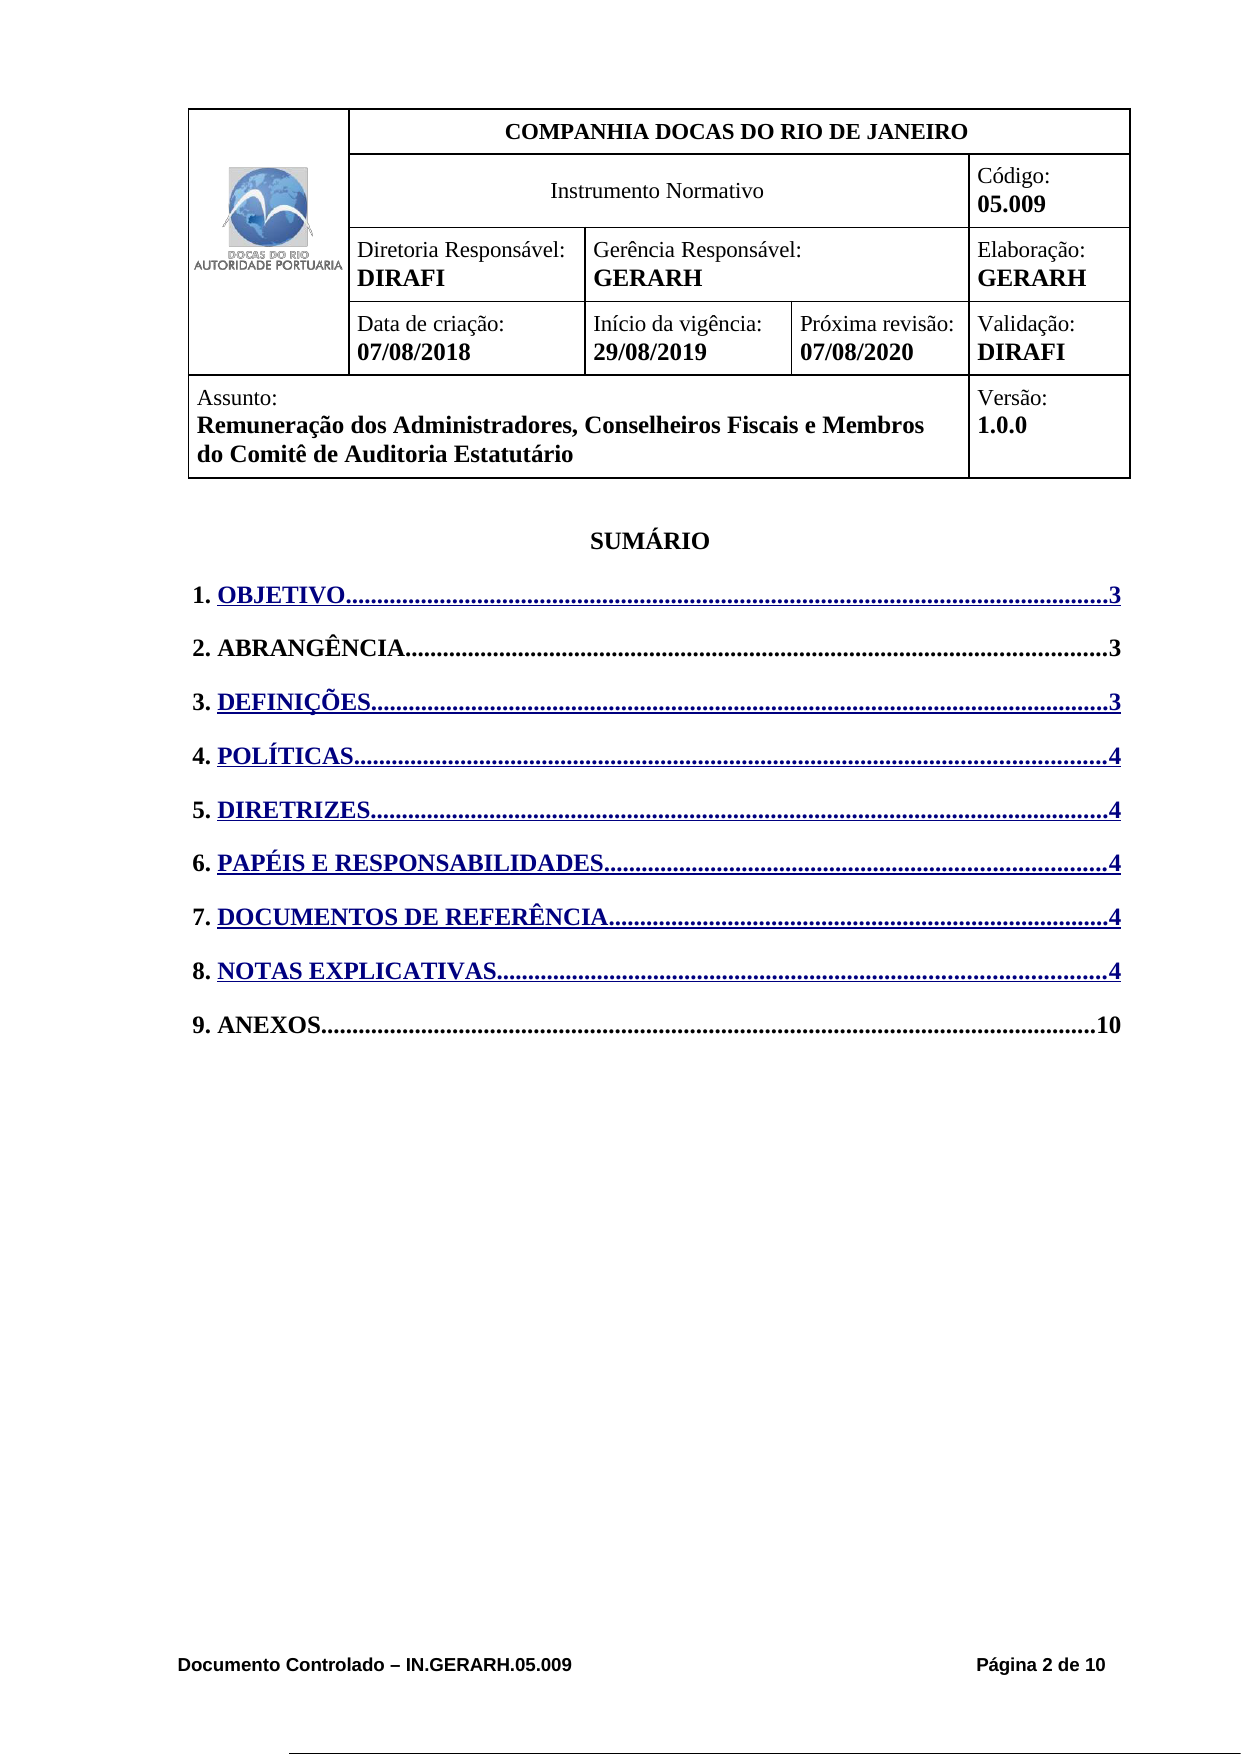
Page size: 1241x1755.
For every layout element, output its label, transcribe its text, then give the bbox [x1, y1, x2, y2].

table_cell Código: 05.009 [970, 155, 1129, 227]
table_cell Validação: DIRAFI [970, 302, 1129, 374]
list POLÍTICAS 4 [192, 741, 1143, 770]
table_cell Gerência Responsável: GERARH [586, 228, 968, 301]
list DEFINIÇÕES 3 [192, 687, 1143, 716]
list PAPÉIS E RESPONSABILIDADES 4 [192, 848, 1143, 877]
table_cell Data de criação: 07/08/2018 [350, 302, 584, 374]
table_header COMPANHIA DOCAS DO RIO DE JANEIRO [350, 110, 1129, 153]
table_cell Versão: 1.0.0 [970, 376, 1129, 477]
table_cell Elaboração: GERARH [970, 228, 1129, 301]
table_cell Instrumento Normativo [350, 155, 968, 227]
list DIRETRIZES 4 [192, 795, 1143, 823]
table_cell Assunto: Remuneração dos Administradores, Conselheiros Fiscais e Membros do Comitê de Auditoria Estatutário [189, 376, 968, 477]
table_cell Próxima revisão: 07/08/2020 [792, 302, 968, 374]
text SUMÁRIO [162, 526, 1138, 555]
list ABRANGÊNCIA 3 [192, 633, 1143, 662]
table_header [189, 110, 348, 374]
table_cell Início da vigência: 29/08/2019 [586, 302, 791, 374]
list OBJETIVO 3 [192, 580, 1143, 608]
table_cell Diretoria Responsável: DIRAFI [350, 228, 584, 301]
list ANEXOS 10 [192, 1010, 1143, 1038]
list NOTAS EXPLICATIVAS 4 [192, 956, 1143, 985]
list DOCUMENTOS DE REFERÊNCIA 4 [192, 902, 1143, 931]
